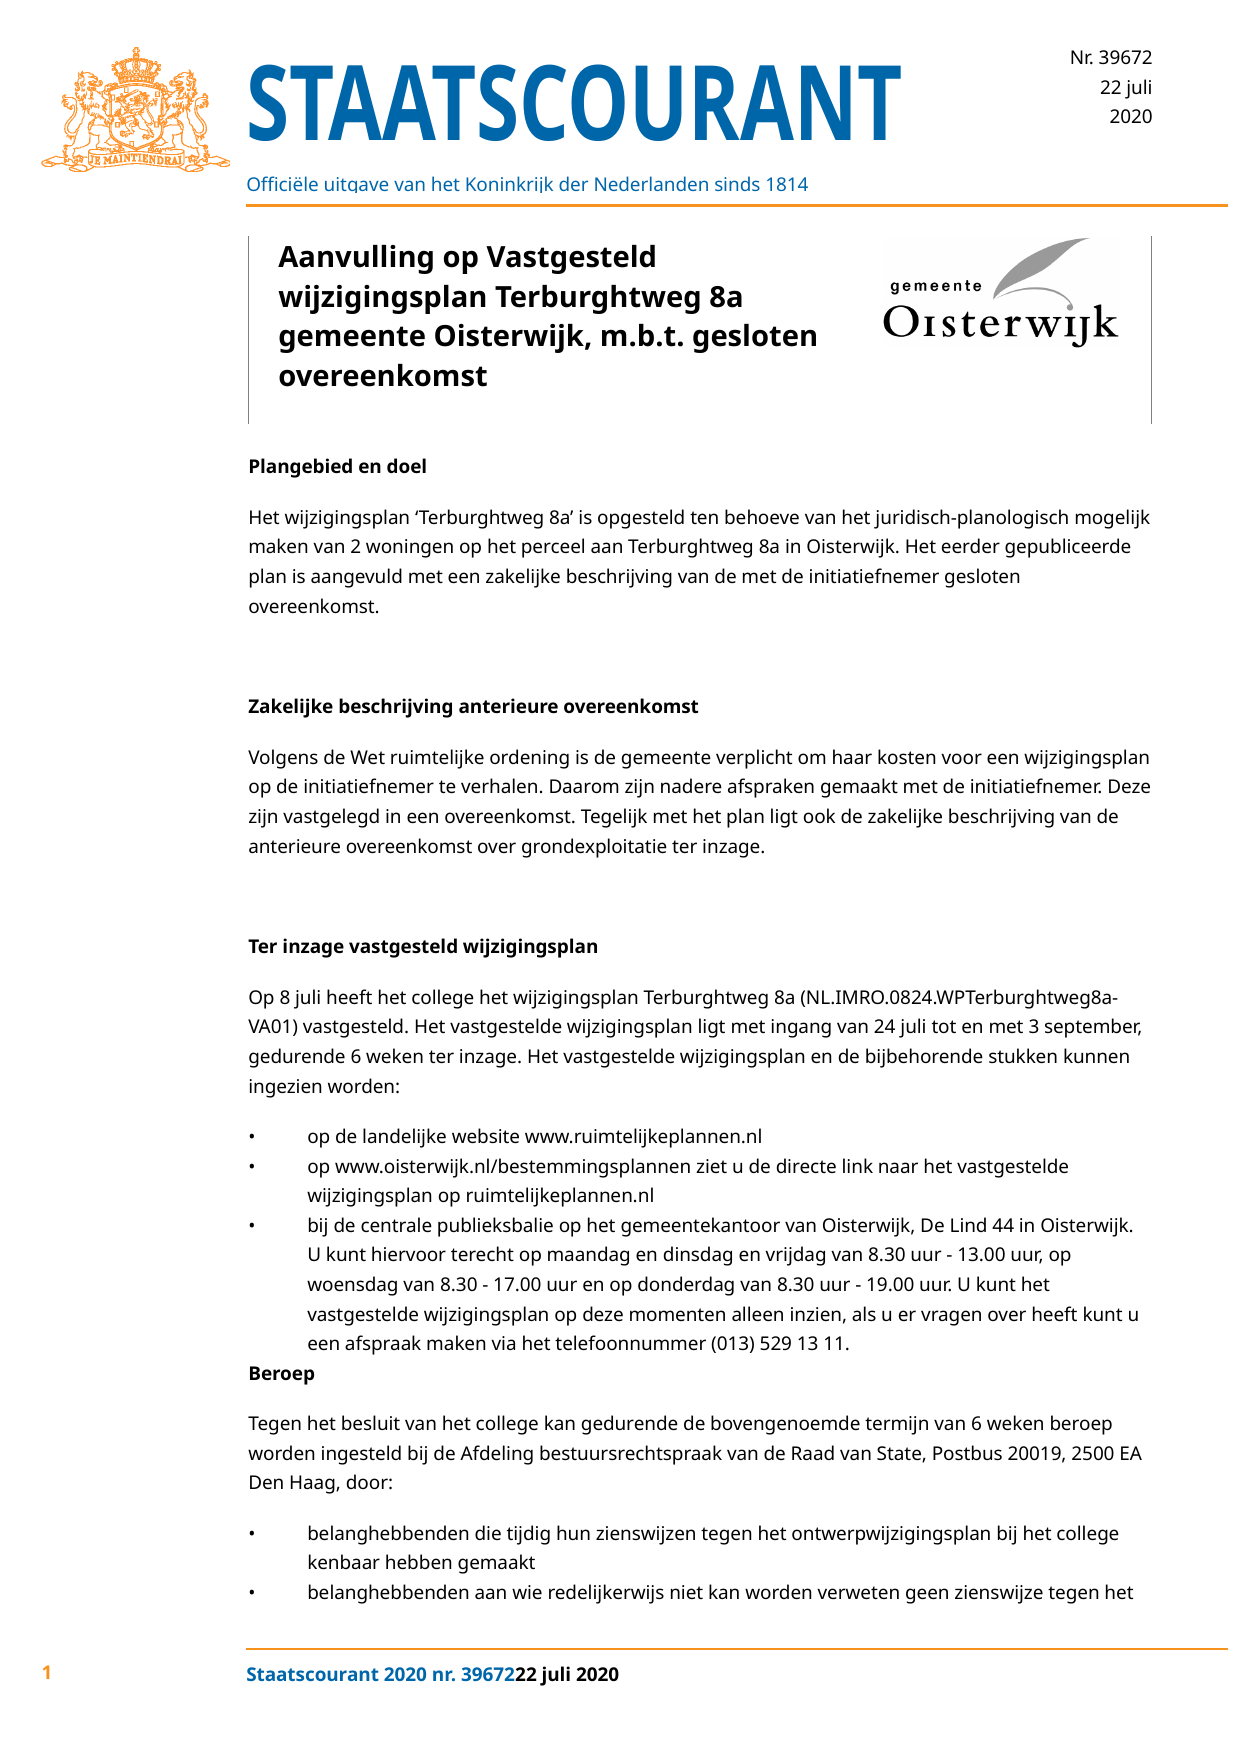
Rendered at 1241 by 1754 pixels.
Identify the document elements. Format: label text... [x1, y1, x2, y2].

list bij de centrale publieksbalie op het gemeentekantoor van Oisterwijk, De Lind 44 in Oisterwijk. U kunt hiervoor terecht op maandag en dinsdag en vrijdag van 8.30 uur - 13.00 uur, op woensdag van 8.30 - 17.00 uur en op donderdag van 8.30 uur - 19.00 uur. U kunt het vastgestelde wijzigingsplan op deze momenten alleen inzien, als u er vragen over heeft kunt u een afspraak maken via het telefoonnummer (013) 529 13 11. [248, 1212, 1152, 1356]
list belanghebbenden aan wie redelijkerwijs niet kan worden verweten geen zienswijze tegen het [248, 1579, 1152, 1605]
text Zakelijke beschrijving anterieure overeenkomst [248, 694, 1152, 719]
picture [882, 236, 1119, 348]
list belanghebbenden die tijdig hun zienswijzen tegen het ontwerpwijzigingsplan bij het college kenbaar hebben gemaakt [248, 1520, 1152, 1575]
text Tegen het besluit van het college kan gedurende de bovengenoemde termijn van 6 weken beroep worden ingesteld bij de Afdeling bestuursrechtspraak van de Raad van State, Postbus 20019, 2500 EA Den Haag, door: [248, 1410, 1152, 1495]
table_header Aanvulling op Vastgesteld wijzigingsplan Terburghtweg 8a gemeente Oisterwijk, m.b.t. gesloten overeenkomst [249, 236, 850, 424]
text Ter inzage vastgesteld wijzigingsplan [248, 934, 1152, 959]
picture [41, 47, 231, 172]
list op de landelijke website www.ruimtelijkeplannen.nl [248, 1123, 1152, 1149]
text Plangebied en doel [248, 454, 1152, 479]
text Op 8 juli heeft het college het wijzigingsplan Terburghtweg 8a (NL.IMRO.0824.WPTerburghtweg8a-VA01) vastgesteld. Het vastgestelde wijzigingsplan ligt met ingang van 24 juli tot en met 3 september, gedurende 6 weken ter inzage. Het vastgestelde wijzigingsplan en de bijbehorende stukken kunnen ingezien worden: [248, 984, 1152, 1098]
list op www.oisterwijk.nl/bestemmingsplannen ziet u de directe link naar het vastgestelde wijzigingsplan op ruimtelijkeplannen.nl [248, 1153, 1152, 1208]
text Volgens de Wet ruimtelijke ordening is de gemeente verplicht om haar kosten voor een wijzigingsplan op de initiatiefnemer te verhalen. Daarom zijn nadere afspraken gemaakt met de initiatiefnemer. Deze zijn vastgelegd in een overeenkomst. Tegelijk met het plan ligt ook de zakelijke beschrijving van de anterieure overeenkomst over grondexploitatie ter inzage. [248, 744, 1152, 858]
text Beroep [248, 1360, 1152, 1386]
table_header [850, 236, 1151, 424]
text Het wijzigingsplan ‘Terburghtweg 8a’ is opgesteld ten behoeve van het juridisch-planologisch mogelijk maken van 2 woningen op het perceel aan Terburghtweg 8a in Oisterwijk. Het eerder gepubliceerde plan is aangevuld met een zakelijke beschrijving van de met de initiatiefnemer gesloten overeenkomst. [248, 504, 1152, 618]
